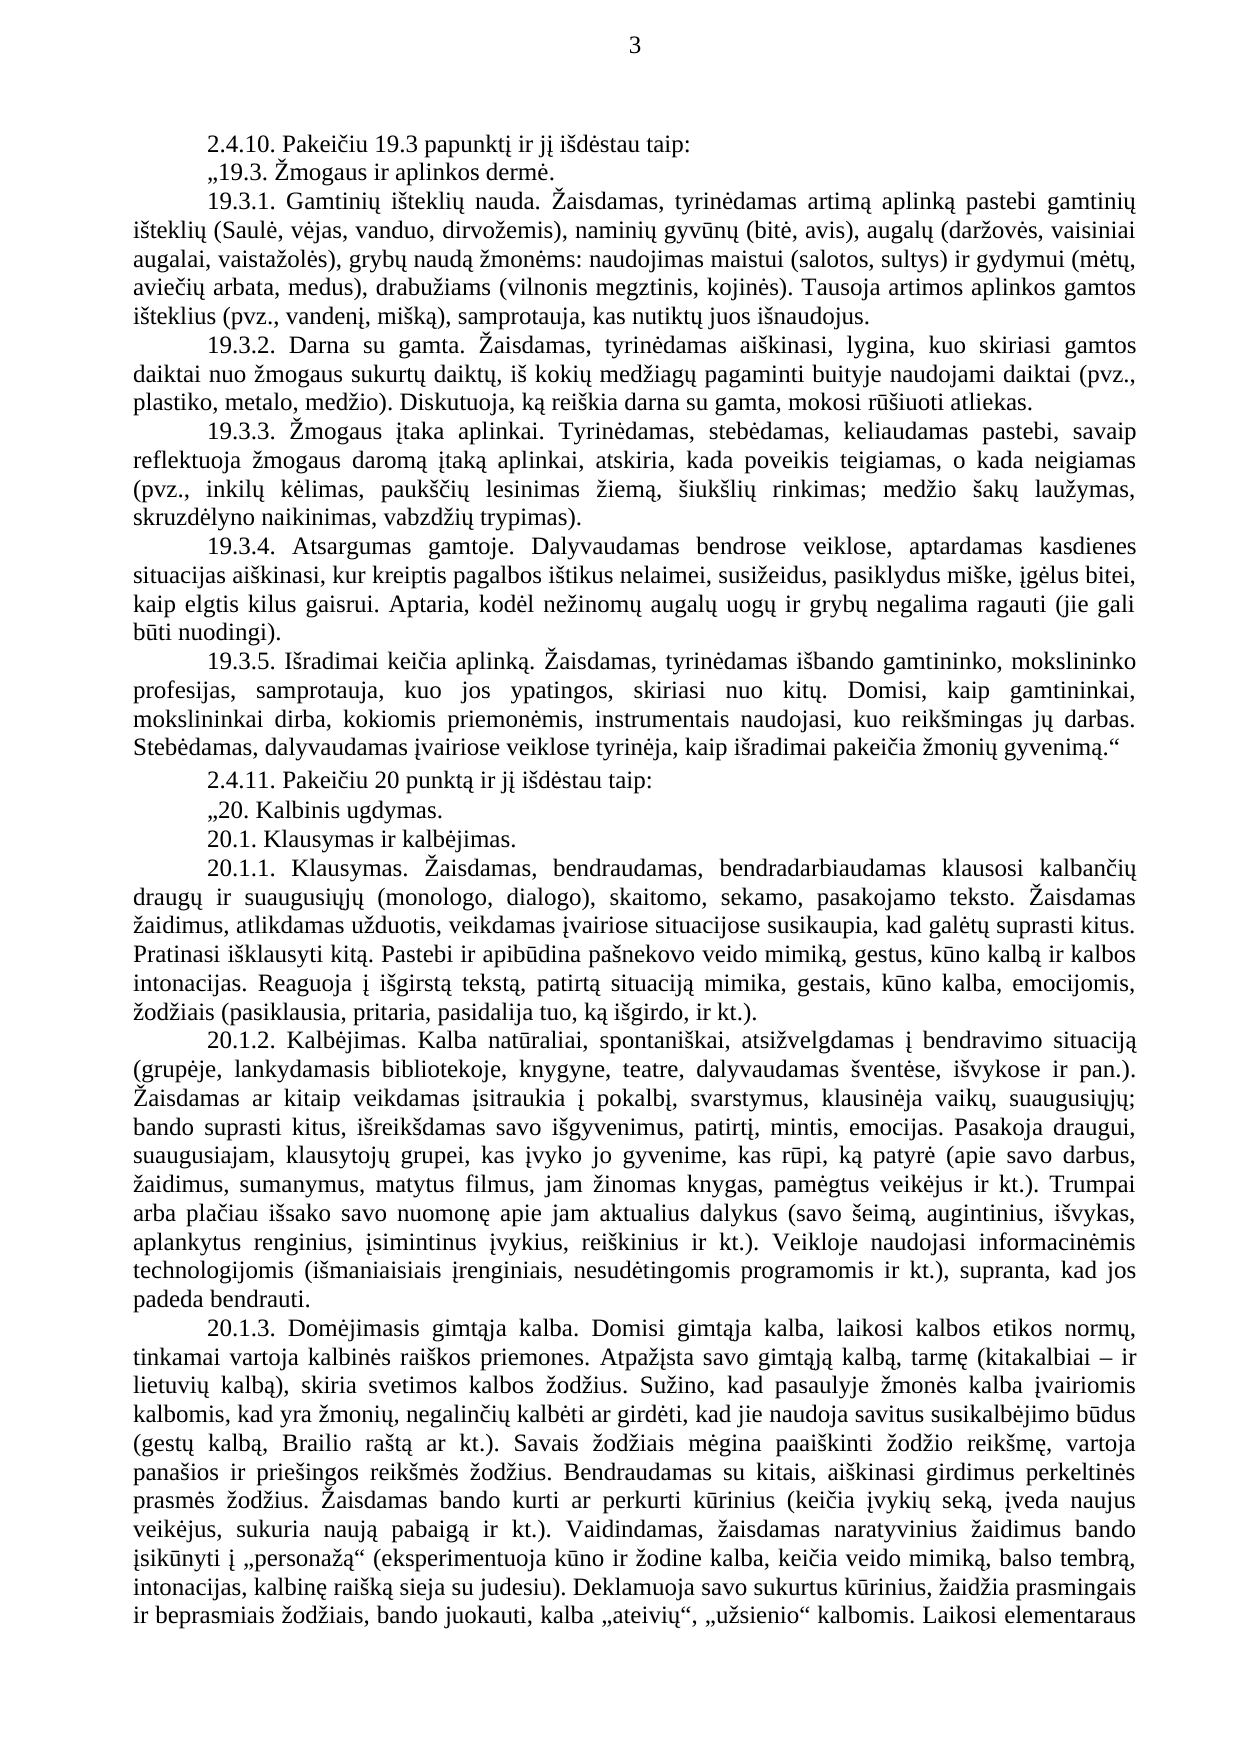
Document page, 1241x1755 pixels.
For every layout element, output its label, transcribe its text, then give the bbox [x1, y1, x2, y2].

text 19.3.5. Išradimai keičia aplinką. Žaisdamas, tyrinėdamas išbando gamtininko, mokslininko profesijas, samprotauja, kuo jos ypatingos, skiriasi nuo kitų. Domisi, kaip gamtininkai, mokslininkai dirba, kokiomis priemonėmis, instrumentais naudojasi, kuo reikšmingas jų darbas. Stebėdamas, dalyvaudamas įvairiose veiklose tyrinėja, kaip išradimai pakeičia žmonių gyvenimą.“ [133, 646, 1137, 761]
text „20. Kalbinis ugdymas. [133, 795, 1137, 824]
text 19.3.1. Gamtinių išteklių nauda. Žaisdamas, tyrinėdamas artimą aplinką pastebi gamtinių išteklių (Saulė, vėjas, vanduo, dirvožemis), naminių gyvūnų (bitė, avis), augalų (daržovės, vaisiniai augalai, vaistažolės), grybų naudą žmonėms: naudojimas maistui (salotos, sultys) ir gydymui (mėtų, aviečių arbata, medus), drabužiams (vilnonis megztinis, kojinės). Tausoja artimos aplinkos gamtos išteklius (pvz., vandenį, mišką), samprotauja, kas nutiktų juos išnaudojus. [133, 186, 1137, 330]
text 19.3.3. Žmogaus įtaka aplinkai. Tyrinėdamas, stebėdamas, keliaudamas pastebi, savaip reflektuoja žmogaus daromą įtaką aplinkai, atskiria, kada poveikis teigiamas, o kada neigiamas (pvz., inkilų kėlimas, paukščių lesinimas žiemą, šiukšlių rinkimas; medžio šakų laužymas, skruzdėlyno naikinimas, vabzdžių trypimas). [133, 416, 1137, 531]
text „19.3. Žmogaus ir aplinkos dermė. [133, 157, 1137, 186]
text 20.1. Klausymas ir kalbėjimas. [133, 824, 1137, 853]
text 20.1.1. Klausymas. Žaisdamas, bendraudamas, bendradarbiaudamas klausosi kalbančių draugų ir suaugusiųjų (monologo, dialogo), skaitomo, sekamo, pasakojamo teksto. Žaisdamas žaidimus, atlikdamas užduotis, veikdamas įvairiose situacijose susikaupia, kad galėtų suprasti kitus. Pratinasi išklausyti kitą. Pastebi ir apibūdina pašnekovo veido mimiką, gestus, kūno kalbą ir kalbos intonacijas. Reaguoja į išgirstą tekstą, patirtą situaciją mimika, gestais, kūno kalba, emocijomis, žodžiais (pasiklausia, pritaria, pasidalija tuo, ką išgirdo, ir kt.). [133, 853, 1137, 1025]
text 19.3.4. Atsargumas gamtoje. Dalyvaudamas bendrose veiklose, aptardamas kasdienes situacijas aiškinasi, kur kreiptis pagalbos ištikus nelaimei, susižeidus, pasiklydus miške, įgėlus bitei, kaip elgtis kilus gaisrui. Aptaria, kodėl nežinomų augalų uogų ir grybų negalima ragauti (jie gali būti nuodingi). [133, 531, 1137, 646]
text 20.1.2. Kalbėjimas. Kalba natūraliai, spontaniškai, atsižvelgdamas į bendravimo situaciją (grupėje, lankydamasis bibliotekoje, knygyne, teatre, dalyvaudamas šventėse, išvykose ir pan.). Žaisdamas ar kitaip veikdamas įsitraukia į pokalbį, svarstymus, klausinėja vaikų, suaugusiųjų; bando suprasti kitus, išreikšdamas savo išgyvenimus, patirtį, mintis, emocijas. Pasakoja draugui, suaugusiajam, klausytojų grupei, kas įvyko jo gyvenime, kas rūpi, ką patyrė (apie savo darbus, žaidimus, sumanymus, matytus filmus, jam žinomas knygas, pamėgtus veikėjus ir kt.). Trumpai arba plačiau išsako savo nuomonę apie jam aktualius dalykus (savo šeimą, augintinius, išvykas, aplankytus renginius, įsimintinus įvykius, reiškinius ir kt.). Veikloje naudojasi informacinėmis technologijomis (išmaniaisiais įrenginiais, nesudėtingomis programomis ir kt.), supranta, kad jos padeda bendrauti. [133, 1025, 1137, 1313]
text 2.4.11. Pakeičiu 20 punktą ir jį išdėstau taip: [133, 761, 1137, 795]
text 2.4.10. Pakeičiu 19.3 papunktį ir jį išdėstau taip: [133, 129, 1137, 157]
text 20.1.3. Domėjimasis gimtąja kalba. Domisi gimtąja kalba, laikosi kalbos etikos normų, tinkamai vartoja kalbinės raiškos priemones. Atpažįsta savo gimtąją kalbą, tarmę (kitakalbiai – ir lietuvių kalbą), skiria svetimos kalbos žodžius. Sužino, kad pasaulyje žmonės kalba įvairiomis kalbomis, kad yra žmonių, negalinčių kalbėti ar girdėti, kad jie naudoja savitus susikalbėjimo būdus (gestų kalbą, Brailio raštą ar kt.). Savais žodžiais mėgina paaiškinti žodžio reikšmę, vartoja panašios ir priešingos reikšmės žodžius. Bendraudamas su kitais, aiškinasi girdimus perkeltinės prasmės žodžius. Žaisdamas bando kurti ar perkurti kūrinius (keičia įvykių seką, įveda naujus veikėjus, sukuria naują pabaigą ir kt.). Vaidindamas, žaisdamas naratyvinius žaidimus bando įsikūnyti į „personažą“ (eksperimentuoja kūno ir žodine kalba, keičia veido mimiką, balso tembrą, intonacijas, kalbinę raišką sieja su judesiu). Deklamuoja savo sukurtus kūrinius, žaidžia prasmingais ir beprasmiais žodžiais, bando juokauti, kalba „ateivių“, „užsienio“ kalbomis. Laikosi elementaraus [133, 1313, 1137, 1629]
text 19.3.2. Darna su gamta. Žaisdamas, tyrinėdamas aiškinasi, lygina, kuo skiriasi gamtos daiktai nuo žmogaus sukurtų daiktų, iš kokių medžiagų pagaminti buityje naudojami daiktai (pvz., plastiko, metalo, medžio). Diskutuoja, ką reiškia darna su gamta, mokosi rūšiuoti atliekas. [133, 330, 1137, 416]
